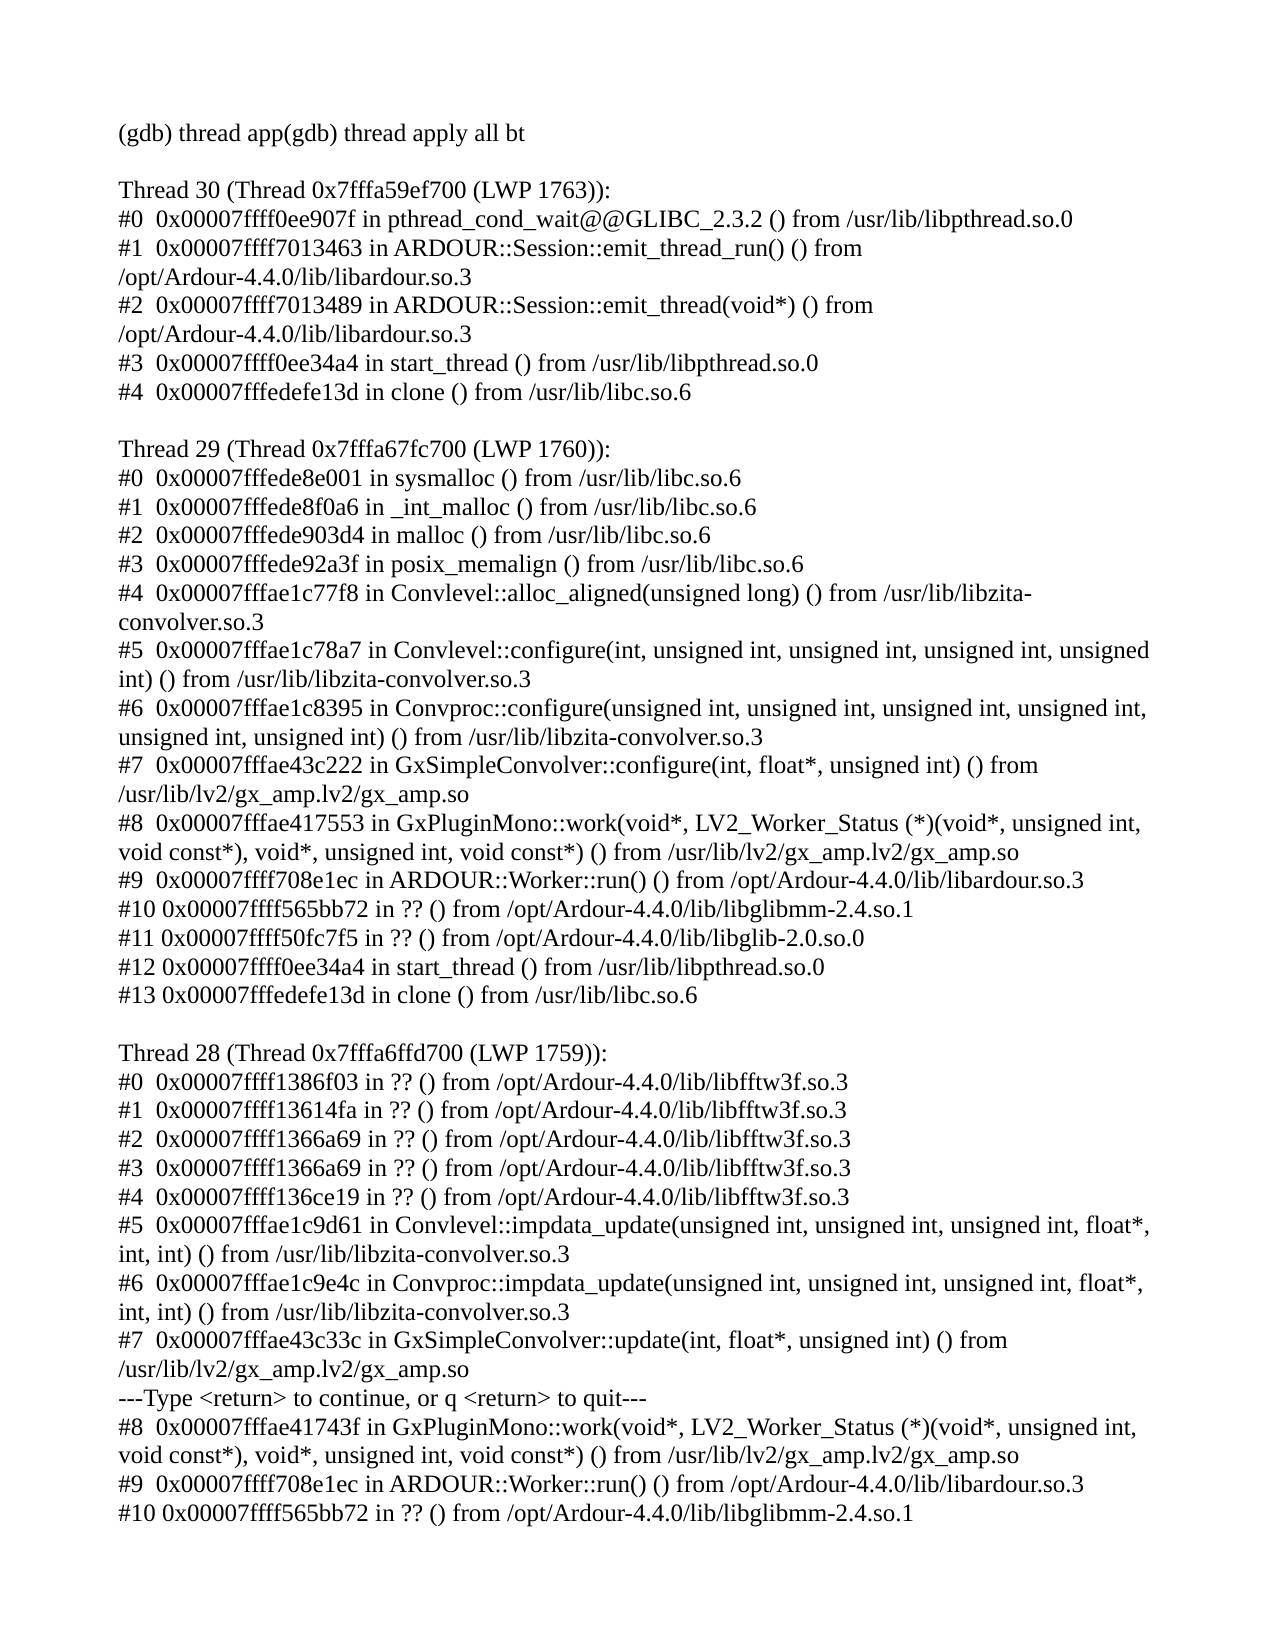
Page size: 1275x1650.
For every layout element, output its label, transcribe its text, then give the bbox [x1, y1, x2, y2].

text #10 0x00007ffff565bb72 in ?? () from /opt/Ardour-4.4.0/lib/libglibmm-2.4.so.1 [118, 894, 1157, 923]
text #5 0x00007fffae1c78a7 in Convlevel::configure(int, unsigned int, unsigned int, unsigned int, unsigned int) () from /usr/lib/libzita-convolver.so.3 [118, 636, 1157, 693]
text #7 0x00007fffae43c33c in GxSimpleConvolver::update(int, float*, unsigned int) () from /usr/lib/lv2/gx_amp.lv2/gx_amp.so [118, 1326, 1157, 1383]
text #2 0x00007fffede903d4 in malloc () from /usr/lib/libc.so.6 [118, 521, 1157, 549]
text #2 0x00007ffff1366a69 in ?? () from /opt/Ardour-4.4.0/lib/libfftw3f.so.3 [118, 1124, 1157, 1153]
text (gdb) thread app(gdb) thread apply all bt [118, 118, 1157, 147]
text #1 0x00007fffede8f0a6 in _int_malloc () from /usr/lib/libc.so.6 [118, 492, 1157, 521]
text #4 0x00007ffff136ce19 in ?? () from /opt/Ardour-4.4.0/lib/libfftw3f.so.3 [118, 1182, 1157, 1211]
text #8 0x00007fffae417553 in GxPluginMono::work(void*, LV2_Worker_Status (*)(void*, unsigned int, void const*), void*, unsigned int, void const*) () from /usr/lib/lv2/gx_amp.lv2/gx_amp.so [118, 808, 1157, 866]
text #9 0x00007ffff708e1ec in ARDOUR::Worker::run() () from /opt/Ardour-4.4.0/lib/libardour.so.3 [118, 1469, 1157, 1498]
text #9 0x00007ffff708e1ec in ARDOUR::Worker::run() () from /opt/Ardour-4.4.0/lib/libardour.so.3 [118, 866, 1157, 894]
text #5 0x00007fffae1c9d61 in Convlevel::impdata_update(unsigned int, unsigned int, unsigned int, float*, int, int) () from /usr/lib/libzita-convolver.so.3 [118, 1211, 1157, 1268]
text #7 0x00007fffae43c222 in GxSimpleConvolver::configure(int, float*, unsigned int) () from /usr/lib/lv2/gx_amp.lv2/gx_amp.so [118, 751, 1157, 808]
text #6 0x00007fffae1c9e4c in Convproc::impdata_update(unsigned int, unsigned int, unsigned int, float*, int, int) () from /usr/lib/libzita-convolver.so.3 [118, 1268, 1157, 1326]
text #10 0x00007ffff565bb72 in ?? () from /opt/Ardour-4.4.0/lib/libglibmm-2.4.so.1 [118, 1498, 1157, 1527]
text #11 0x00007ffff50fc7f5 in ?? () from /opt/Ardour-4.4.0/lib/libglib-2.0.so.0 [118, 923, 1157, 952]
text Thread 29 (Thread 0x7fffa67fc700 (LWP 1760)): [118, 434, 1157, 463]
text #3 0x00007ffff1366a69 in ?? () from /opt/Ardour-4.4.0/lib/libfftw3f.so.3 [118, 1153, 1157, 1182]
text #0 0x00007ffff0ee907f in pthread_cond_wait@@GLIBC_2.3.2 () from /usr/lib/libpthread.so.0 [118, 204, 1157, 233]
text #1 0x00007ffff7013463 in ARDOUR::Session::emit_thread_run() () from /opt/Ardour-4.4.0/lib/libardour.so.3 [118, 233, 1157, 291]
text Thread 28 (Thread 0x7fffa6ffd700 (LWP 1759)): [118, 1038, 1157, 1067]
text #0 0x00007ffff1386f03 in ?? () from /opt/Ardour-4.4.0/lib/libfftw3f.so.3 [118, 1067, 1157, 1096]
text #3 0x00007ffff0ee34a4 in start_thread () from /usr/lib/libpthread.so.0 [118, 348, 1157, 377]
text #6 0x00007fffae1c8395 in Convproc::configure(unsigned int, unsigned int, unsigned int, unsigned int, unsigned int, unsigned int) () from /usr/lib/libzita-convolver.so.3 [118, 693, 1157, 751]
text #4 0x00007fffedefe13d in clone () from /usr/lib/libc.so.6 [118, 377, 1157, 406]
text #2 0x00007ffff7013489 in ARDOUR::Session::emit_thread(void*) () from /opt/Ardour-4.4.0/lib/libardour.so.3 [118, 291, 1157, 348]
text #13 0x00007fffedefe13d in clone () from /usr/lib/libc.so.6 [118, 981, 1157, 1009]
text #0 0x00007fffede8e001 in sysmalloc () from /usr/lib/libc.so.6 [118, 463, 1157, 492]
text #3 0x00007fffede92a3f in posix_memalign () from /usr/lib/libc.so.6 [118, 549, 1157, 578]
text ---Type <return> to continue, or q <return> to quit--- [118, 1383, 1157, 1412]
text #4 0x00007fffae1c77f8 in Convlevel::alloc_aligned(unsigned long) () from /usr/lib/libzita-convolver.so.3 [118, 578, 1157, 636]
text #12 0x00007ffff0ee34a4 in start_thread () from /usr/lib/libpthread.so.0 [118, 952, 1157, 981]
text #8 0x00007fffae41743f in GxPluginMono::work(void*, LV2_Worker_Status (*)(void*, unsigned int, void const*), void*, unsigned int, void const*) () from /usr/lib/lv2/gx_amp.lv2/gx_amp.so [118, 1412, 1157, 1469]
text #1 0x00007ffff13614fa in ?? () from /opt/Ardour-4.4.0/lib/libfftw3f.so.3 [118, 1096, 1157, 1124]
text Thread 30 (Thread 0x7fffa59ef700 (LWP 1763)): [118, 176, 1157, 204]
